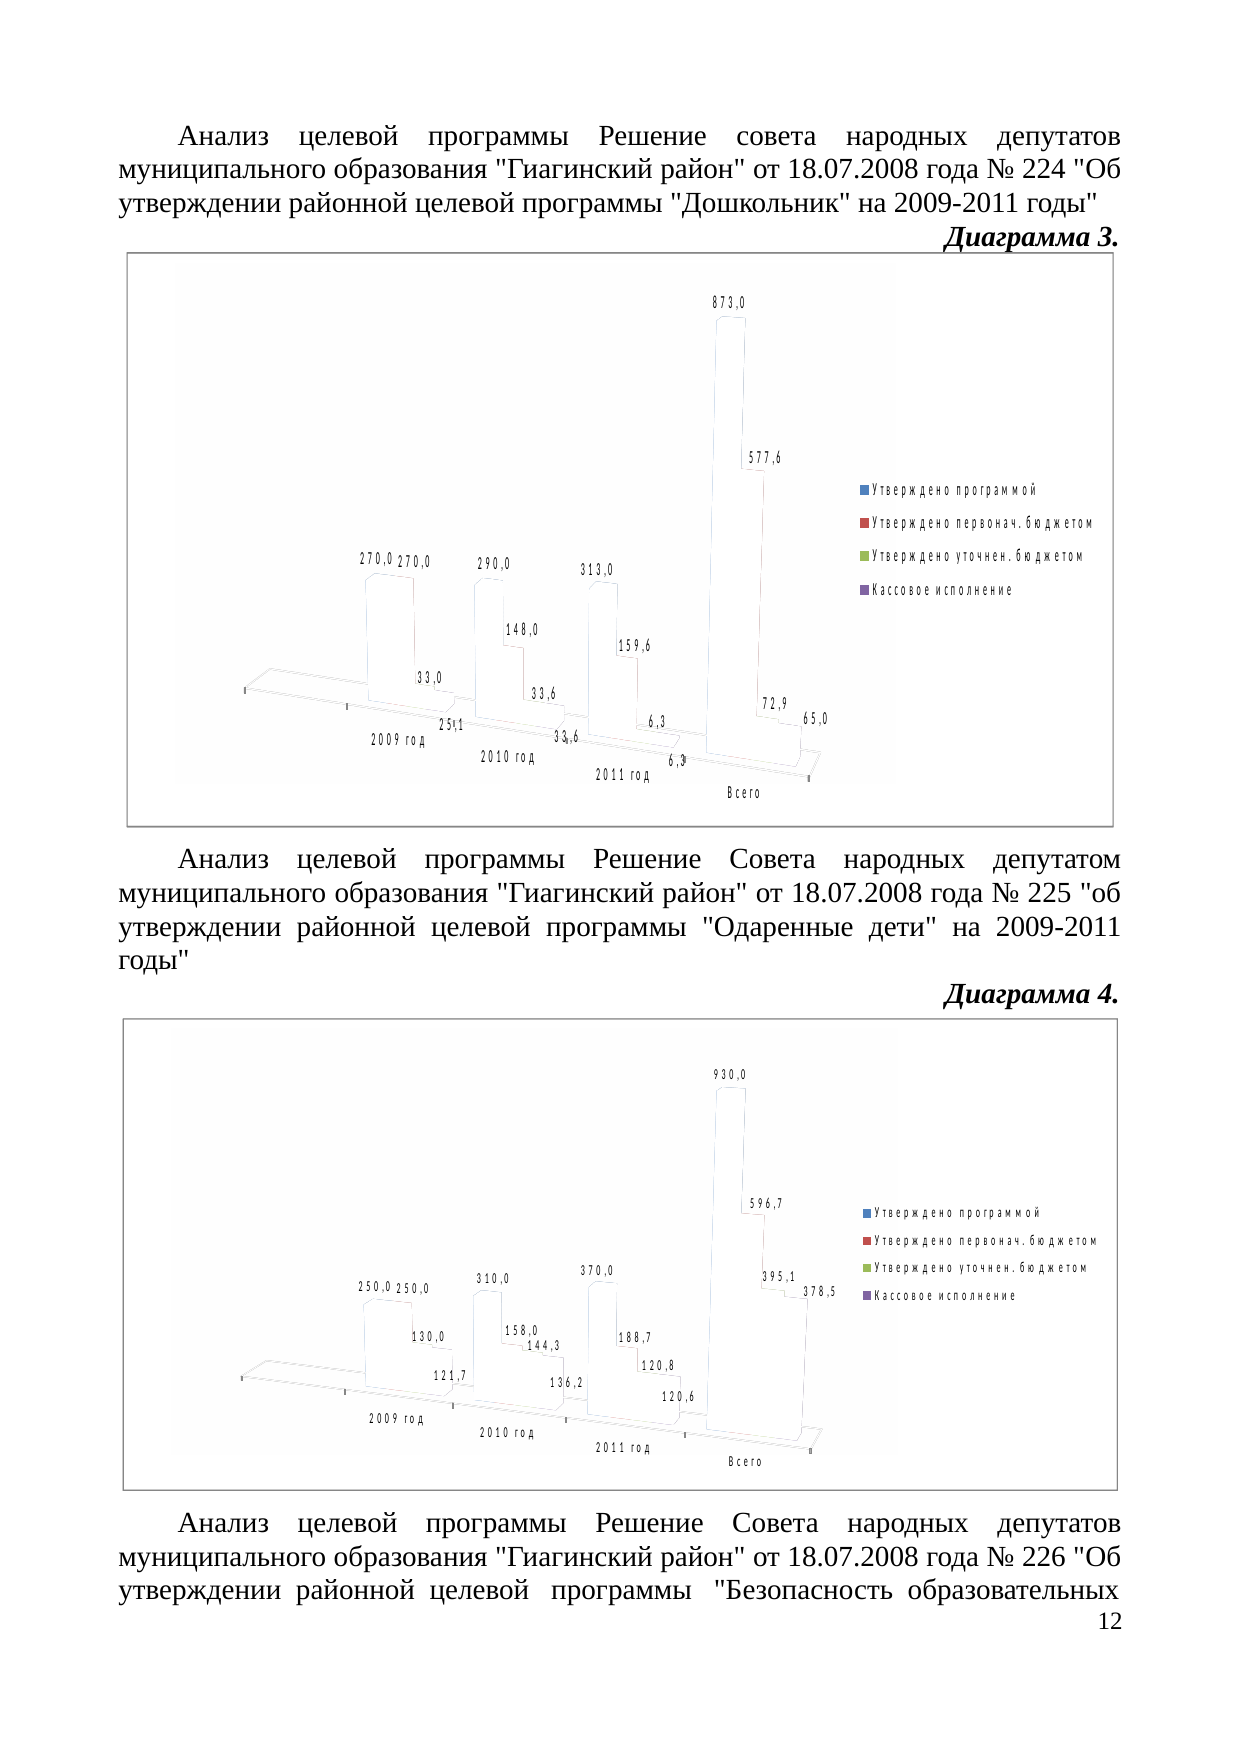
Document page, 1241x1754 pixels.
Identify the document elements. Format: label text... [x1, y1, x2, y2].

text 12 [118, 1606, 1122, 1634]
text Диаграмма 4. [118, 976, 1122, 1009]
text Анализ целевой программы Решение совета народных депутатов муниципального образования "Гиагинский район" от 18.07.2008 года № 224 "Об утверждении районной целевой программы "Дошкольник" на 2009-2011 годы" [118, 118, 1122, 219]
text Диаграмма 3. [118, 219, 1122, 252]
text Анализ целевой программы Решение Совета народных депутатов муниципального образования "Гиагинский район" от 18.07.2008 года № 226 "Об утверждении районной целевой программы "Безопасность образовательных [118, 1505, 1122, 1606]
text Анализ целевой программы Решение Совета народных депутатом муниципального образования "Гиагинский район" от 18.07.2008 года № 225 "об утверждении районной целевой программы "Одаренные дети" на 2009-2011 годы" [118, 842, 1122, 976]
